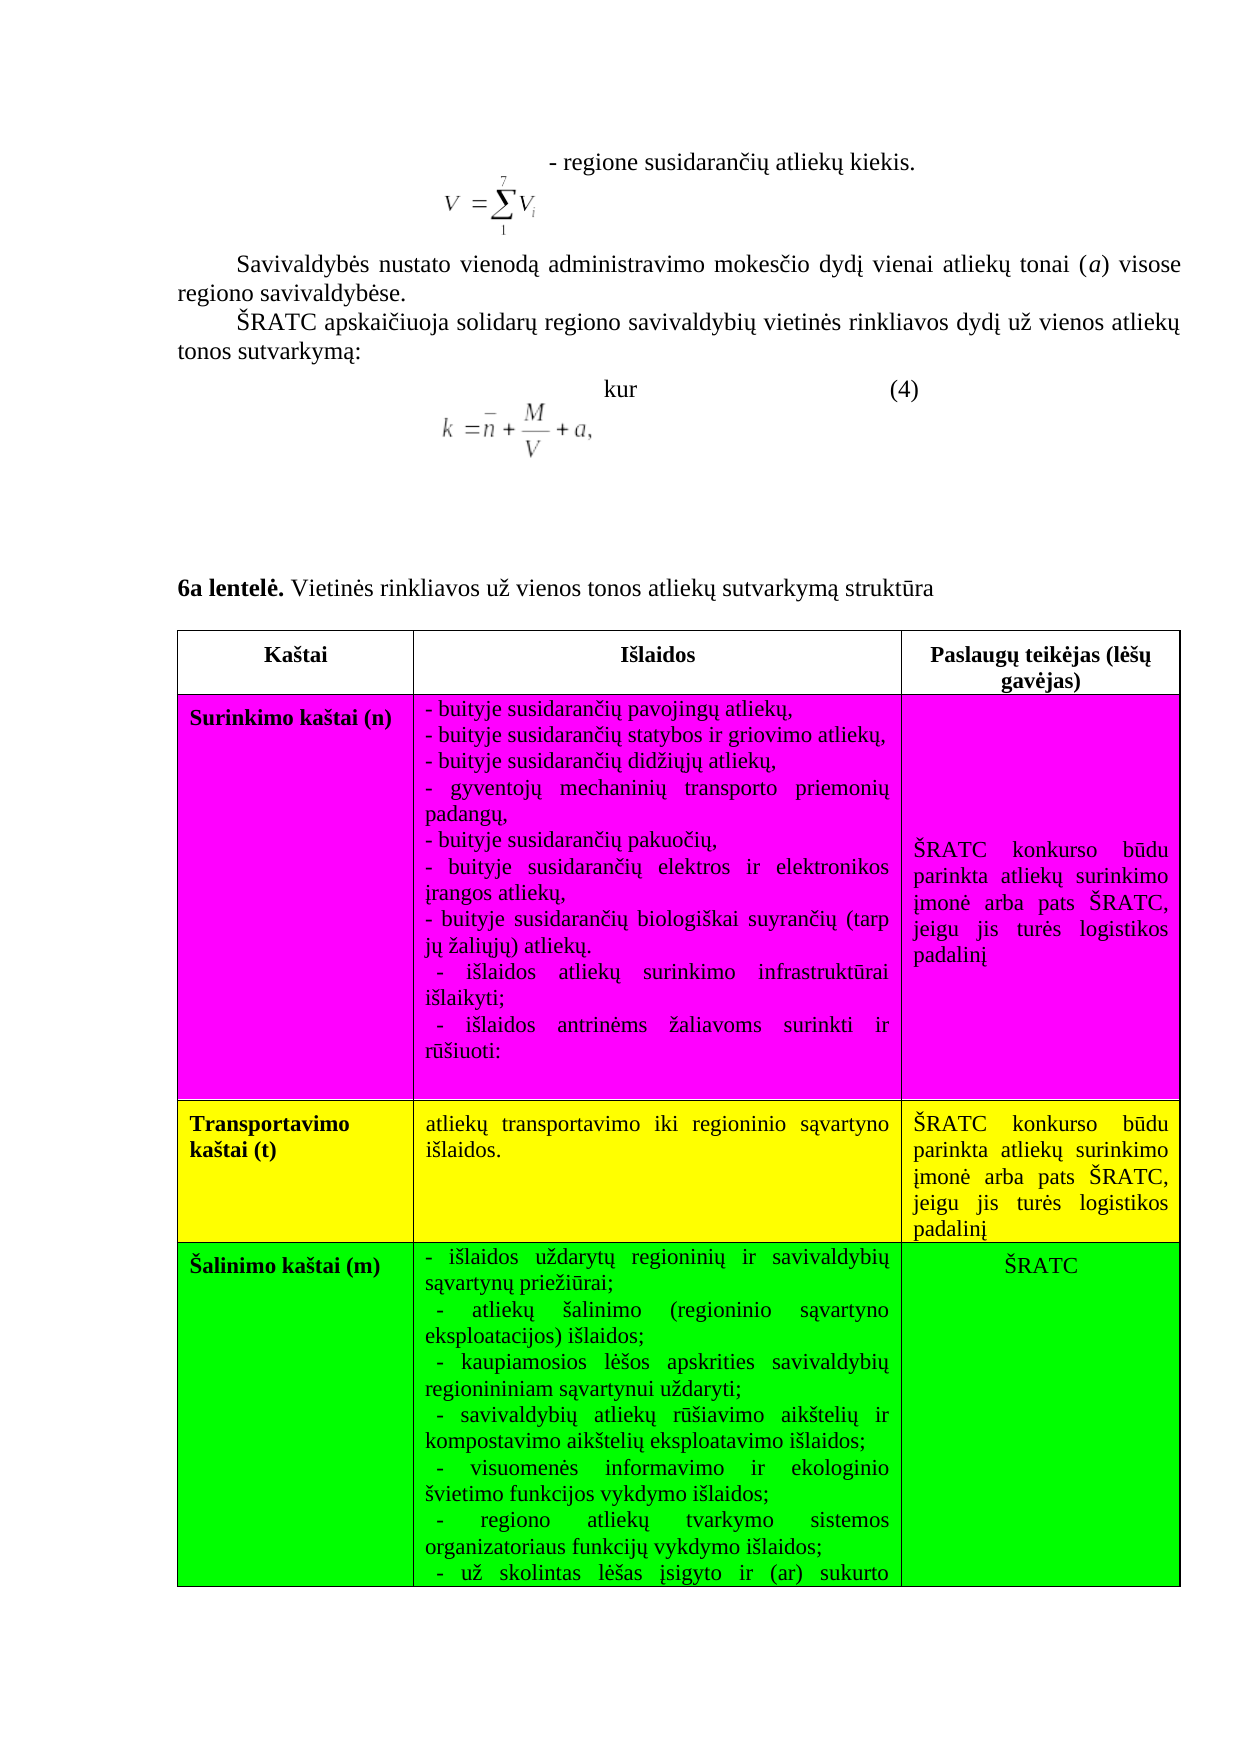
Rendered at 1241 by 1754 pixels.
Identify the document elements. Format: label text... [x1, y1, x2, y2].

table_cell - buityje susidarančių pavojingų atliekų, - buityje susidarančių statybos ir griovimo atliekų, - buityje susidarančių didžiųjų atliekų, - gyventojų mechaninių transporto priemonių padangų, - buityje susidarančių pakuočių, - buityje susidarančių elektros ir elektronikos įrangos atliekų, - buityje susidarančių biologiškai suyrančių (tarp jų žaliųjų) atliekų. - išlaidos atliekų surinkimo infrastruktūrai išlaikyti; - išlaidos antrinėms žaliavoms surinkti ir rūšiuoti: [414, 695, 901, 1099]
table_header Paslaugų teikėjas (lėšų gavėjas) [902, 631, 1179, 693]
text - regione susidarančių atliekų kiekis. [177, 147, 1181, 240]
text 6a lentelė. Vietinės rinkliavos už vienos tonos atliekų sutvarkymą struktūra [177, 573, 1181, 601]
table_cell ŠRATC konkurso būdu parinkta atliekų surinkimo įmonė arba pats ŠRATC, jeigu jis turės logistikos padalinį [902, 695, 1179, 1099]
table_header Išlaidos [414, 631, 901, 693]
table_cell - išlaidos uždarytų regioninių ir savivaldybių sąvartynų priežiūrai; - atliekų šalinimo (regioninio sąvartyno eksploatacijos) išlaidos; - kaupiamosios lėšos apskrities savivaldybių regionininiam sąvartynui uždaryti; - savivaldybių atliekų rūšiavimo aikštelių ir kompostavimo aikštelių eksploatavimo išlaidos; - visuomenės informavimo ir ekologinio švietimo funkcijos vykdymo išlaidos; - regiono atliekų tvarkymo sistemos organizatoriaus funkcijų vykdymo išlaidos; - už skolintas lėšas įsigyto ir (ar) sukurto [414, 1243, 901, 1586]
table_cell Šalinimo kaštai (m) [178, 1243, 413, 1586]
table_cell atliekų transportavimo iki regioninio sąvartyno išlaidos. [414, 1101, 901, 1242]
text ŠRATC apskaičiuoja solidarų regiono savivaldybių vietinės rinkliavos dydį už vienos atliekų tonos sutvarkymą: [177, 307, 1181, 364]
table_cell ŠRATC konkurso būdu parinkta atliekų surinkimo įmonė arba pats ŠRATC, jeigu jis turės logistikos padalinį [902, 1101, 1179, 1242]
table_cell Surinkimo kaštai (n) [178, 695, 413, 1099]
table_header Kaštai [178, 631, 413, 693]
table_cell Transportavimo kaštai (t) [178, 1101, 413, 1242]
text Savivaldybės nustato vienodą administravimo mokesčio dydį vienai atliekų tonai (a) visose regiono savivaldybėse. [177, 249, 1181, 307]
table_cell ŠRATC [902, 1243, 1179, 1586]
text kur (4) [177, 374, 1181, 462]
